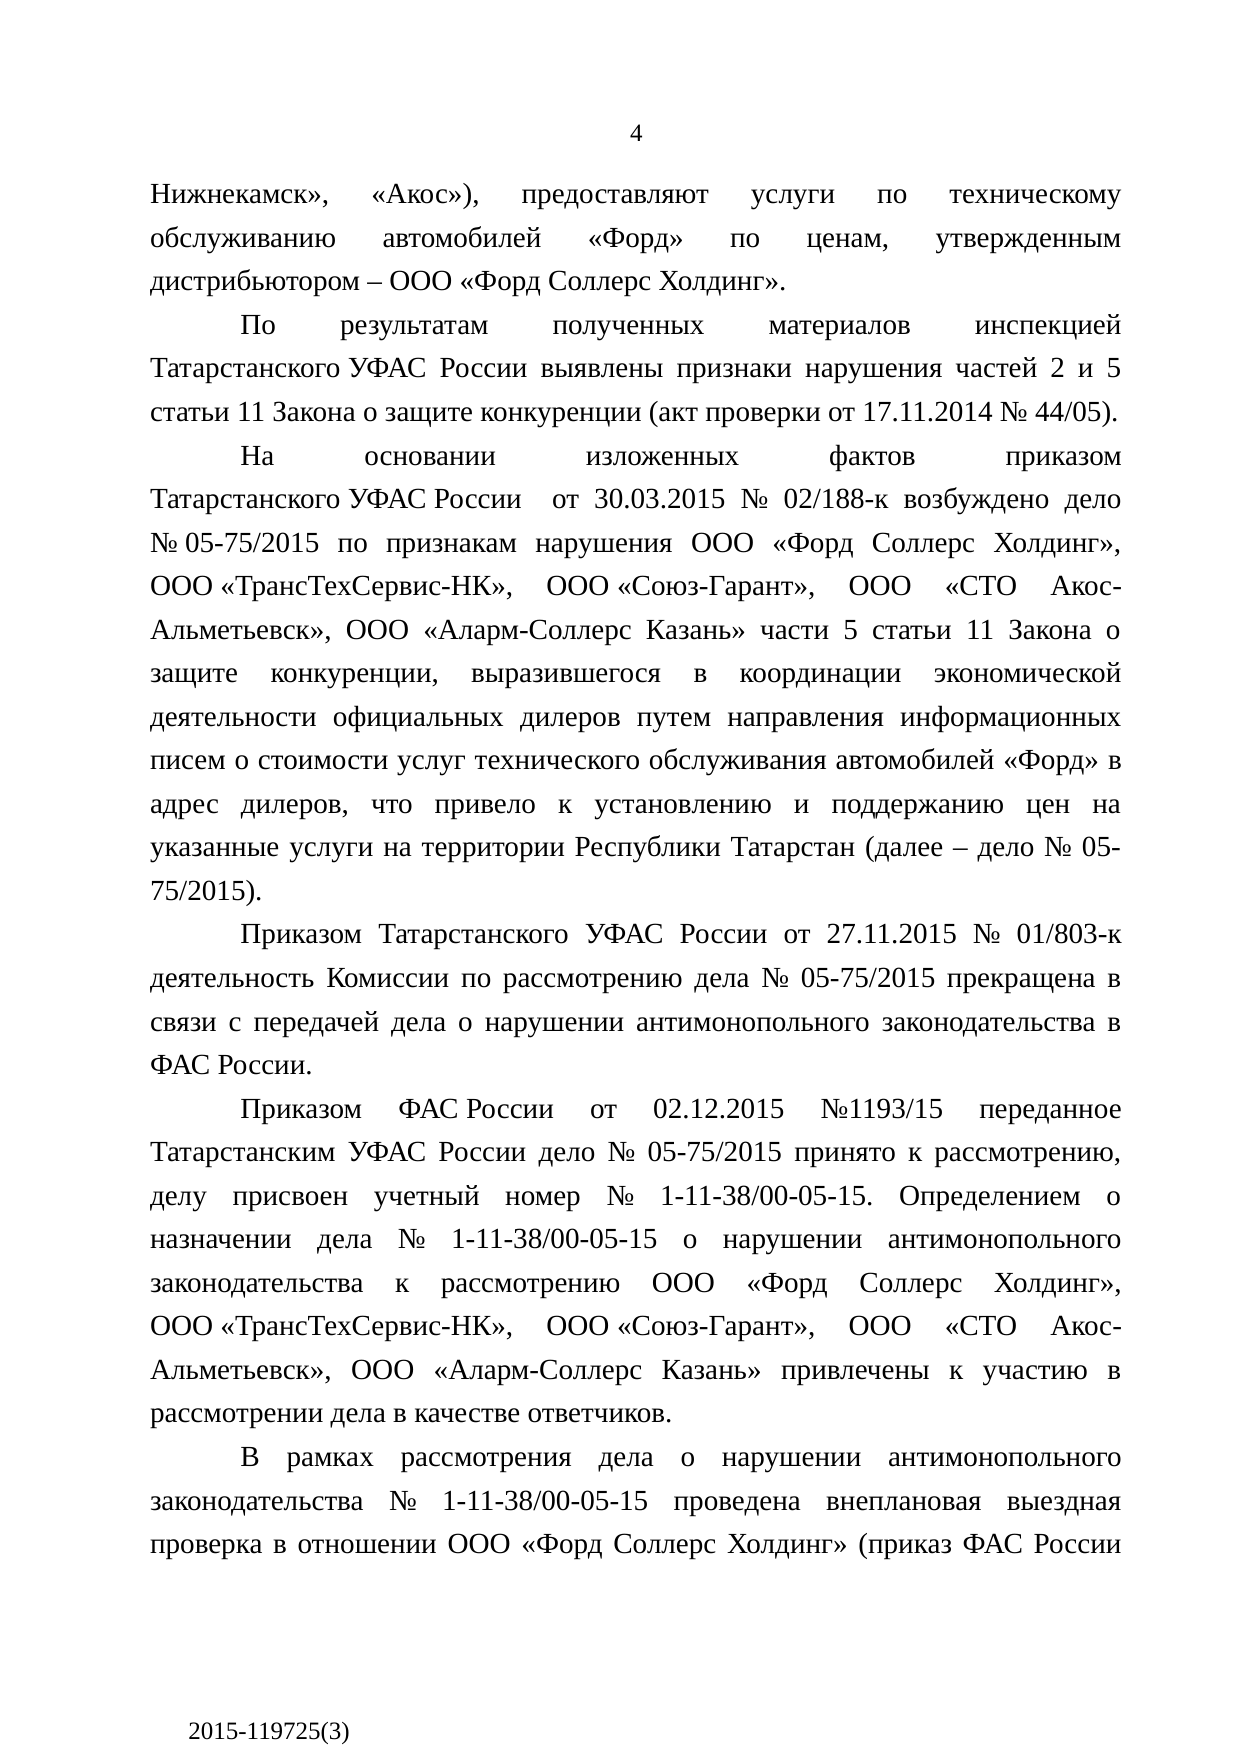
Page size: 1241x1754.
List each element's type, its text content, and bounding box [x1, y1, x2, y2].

text По результатам полученных материалов инспекцией Татарстанского УФАС России выявлены признаки нарушения частей 2 и 5 статьи 11 Закона о защите конкуренции (акт проверки от 17.11.2014 № 44/05). [150, 307, 1122, 428]
text В рамках рассмотрения дела о нарушении антимонопольного законодательства № 1-11-38/00-05-15 проведена внеплановая выездная проверка в отношении ООО «Форд Соллерс Холдинг» (приказ ФАС России [150, 1439, 1122, 1560]
text Приказом ФАС России от 02.12.2015 №1193/15 переданное Татарстанским УФАС России дело № 05-75/2015 принято к рассмотрению, делу присвоен учетный номер № 1-11-38/00-05-15. Определением о назначении дела № 1-11-38/00-05-15 о нарушении антимонопольного законодательства к рассмотрению ООО «Форд Соллерс Холдинг», ООО «ТрансТехСервис-НК», ООО «Союз-Гарант», ООО «СТО Акос-Альметьевск», ООО «Аларм-Соллерс Казань» привлечены к участию в рассмотрении дела в качестве ответчиков. [150, 1091, 1122, 1429]
text Приказом Татарстанского УФАС России от 27.11.2015 № 01/803-к деятельность Комиссии по рассмотрению дела № 05-75/2015 прекращена в связи с передачей дела о нарушении антимонопольного законодательства в ФАС России. [150, 917, 1122, 1081]
text На основании изложенных фактов приказом Татарстанского УФАС России от 30.03.2015 № 02/188-к возбуждено дело № 05-75/2015 по признакам нарушения ООО «Форд Соллерс Холдинг», ООО «ТрансТехСервис-НК», ООО «Союз-Гарант», ООО «СТО Акос-Альметьевск», ООО «Аларм-Соллерс Казань» части 5 статьи 11 Закона о защите конкуренции, выразившегося в координации экономической деятельности официальных дилеров путем направления информационных писем о стоимости услуг технического обслуживания автомобилей «Форд» в адрес дилеров, что привело к установлению и поддержанию цен на указанные услуги на территории Республики Татарстан (далее – дело № 05-75/2015). [150, 438, 1122, 907]
text Нижнекамск», «Акос»), предоставляют услуги по техническому обслуживанию автомобилей «Форд» по ценам, утвержденным дистрибьютором – ООО «Форд Соллерс Холдинг». [150, 176, 1122, 297]
